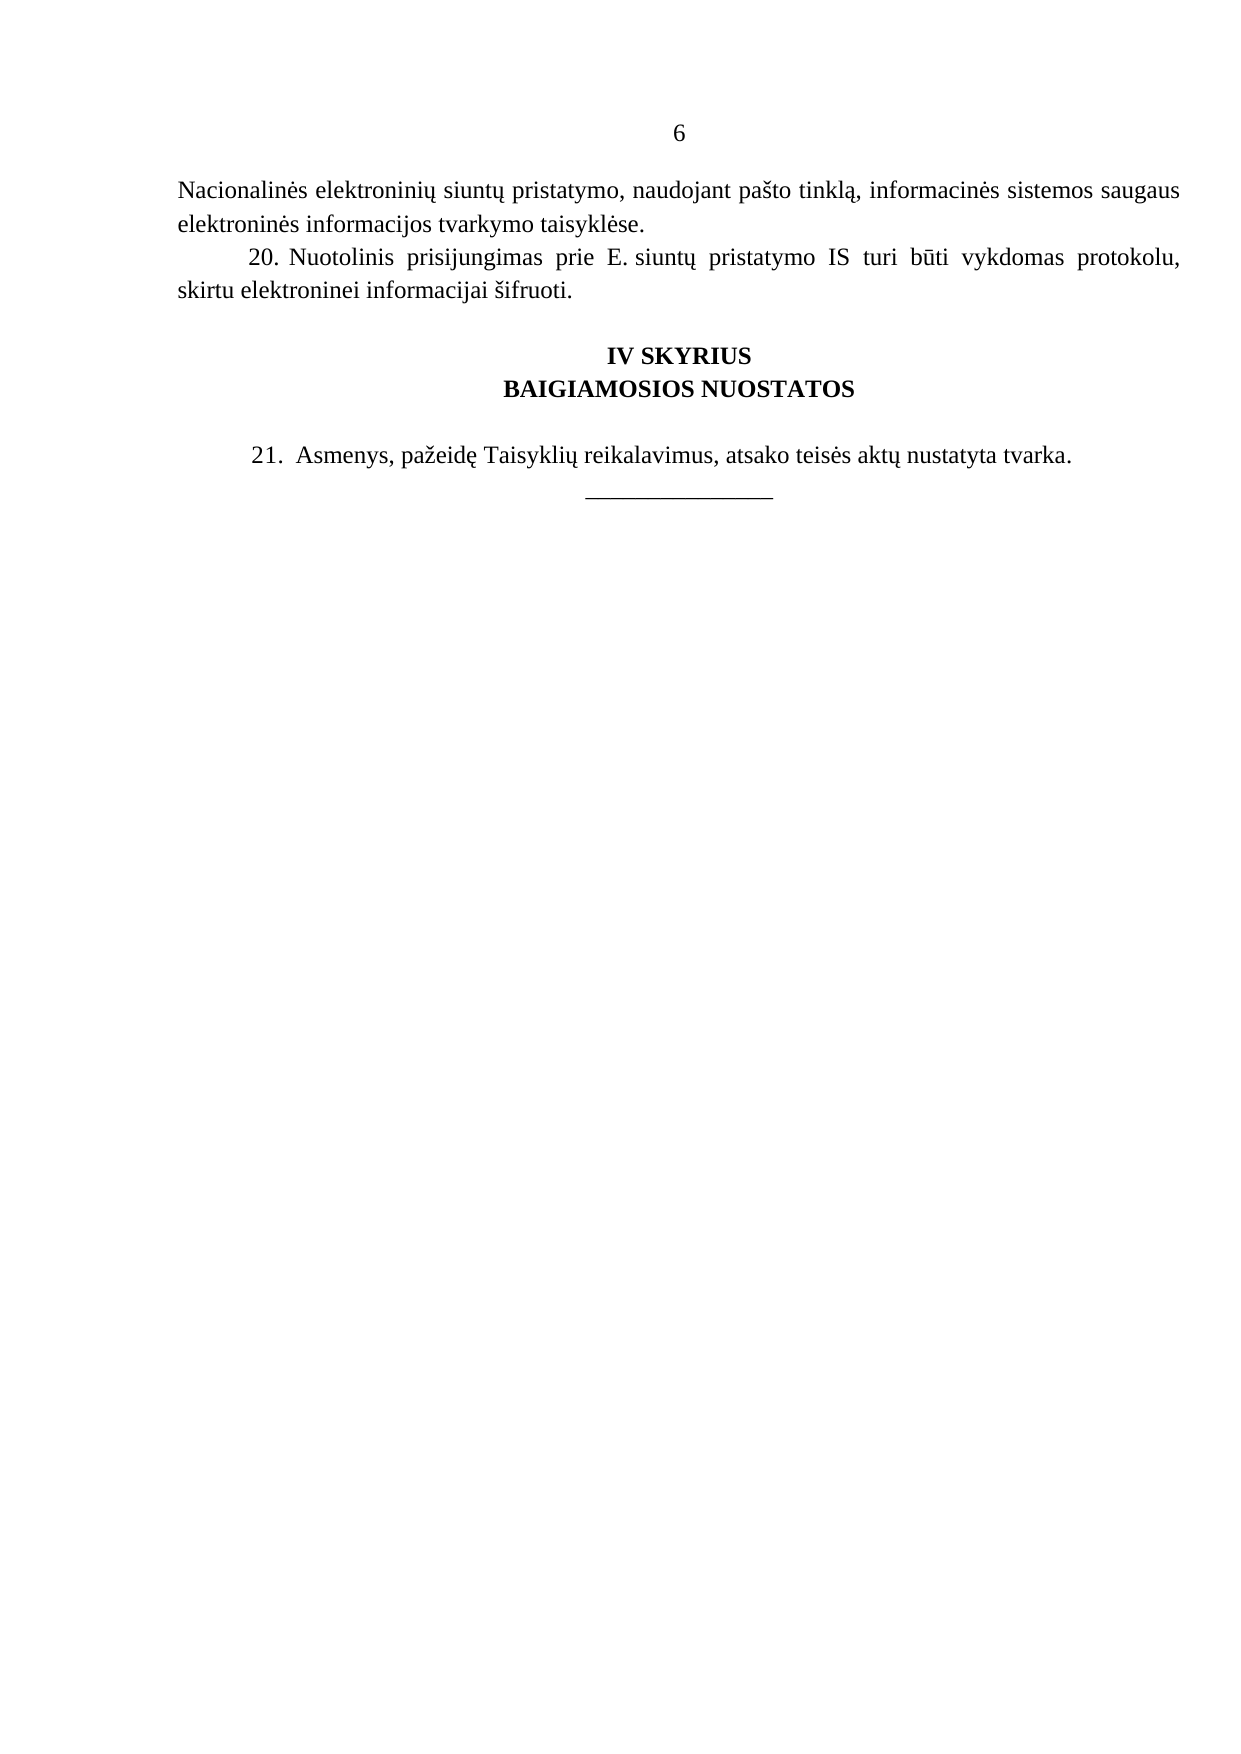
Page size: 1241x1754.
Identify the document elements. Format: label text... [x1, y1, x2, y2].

text 21. Asmenys, pažeidę Taisyklių reikalavimus, atsako teisės aktų nustatyta tvarka. [177, 440, 1181, 468]
text _______________ [177, 473, 1181, 502]
text BAIGIAMOSIOS NUOSTATOS [177, 374, 1181, 402]
text IV SKYRIUS [177, 341, 1181, 369]
text 20. Nuotolinis prisijungimas prie E. siuntų pristatymo IS turi būti vykdomas protokolu, skirtu elektroninei informacijai šifruoti. [177, 242, 1181, 303]
text Nacionalinės elektroninių siuntų pristatymo, naudojant pašto tinklą, informacinės sistemos saugaus elektroninės informacijos tvarkymo taisyklėse. [177, 176, 1181, 237]
